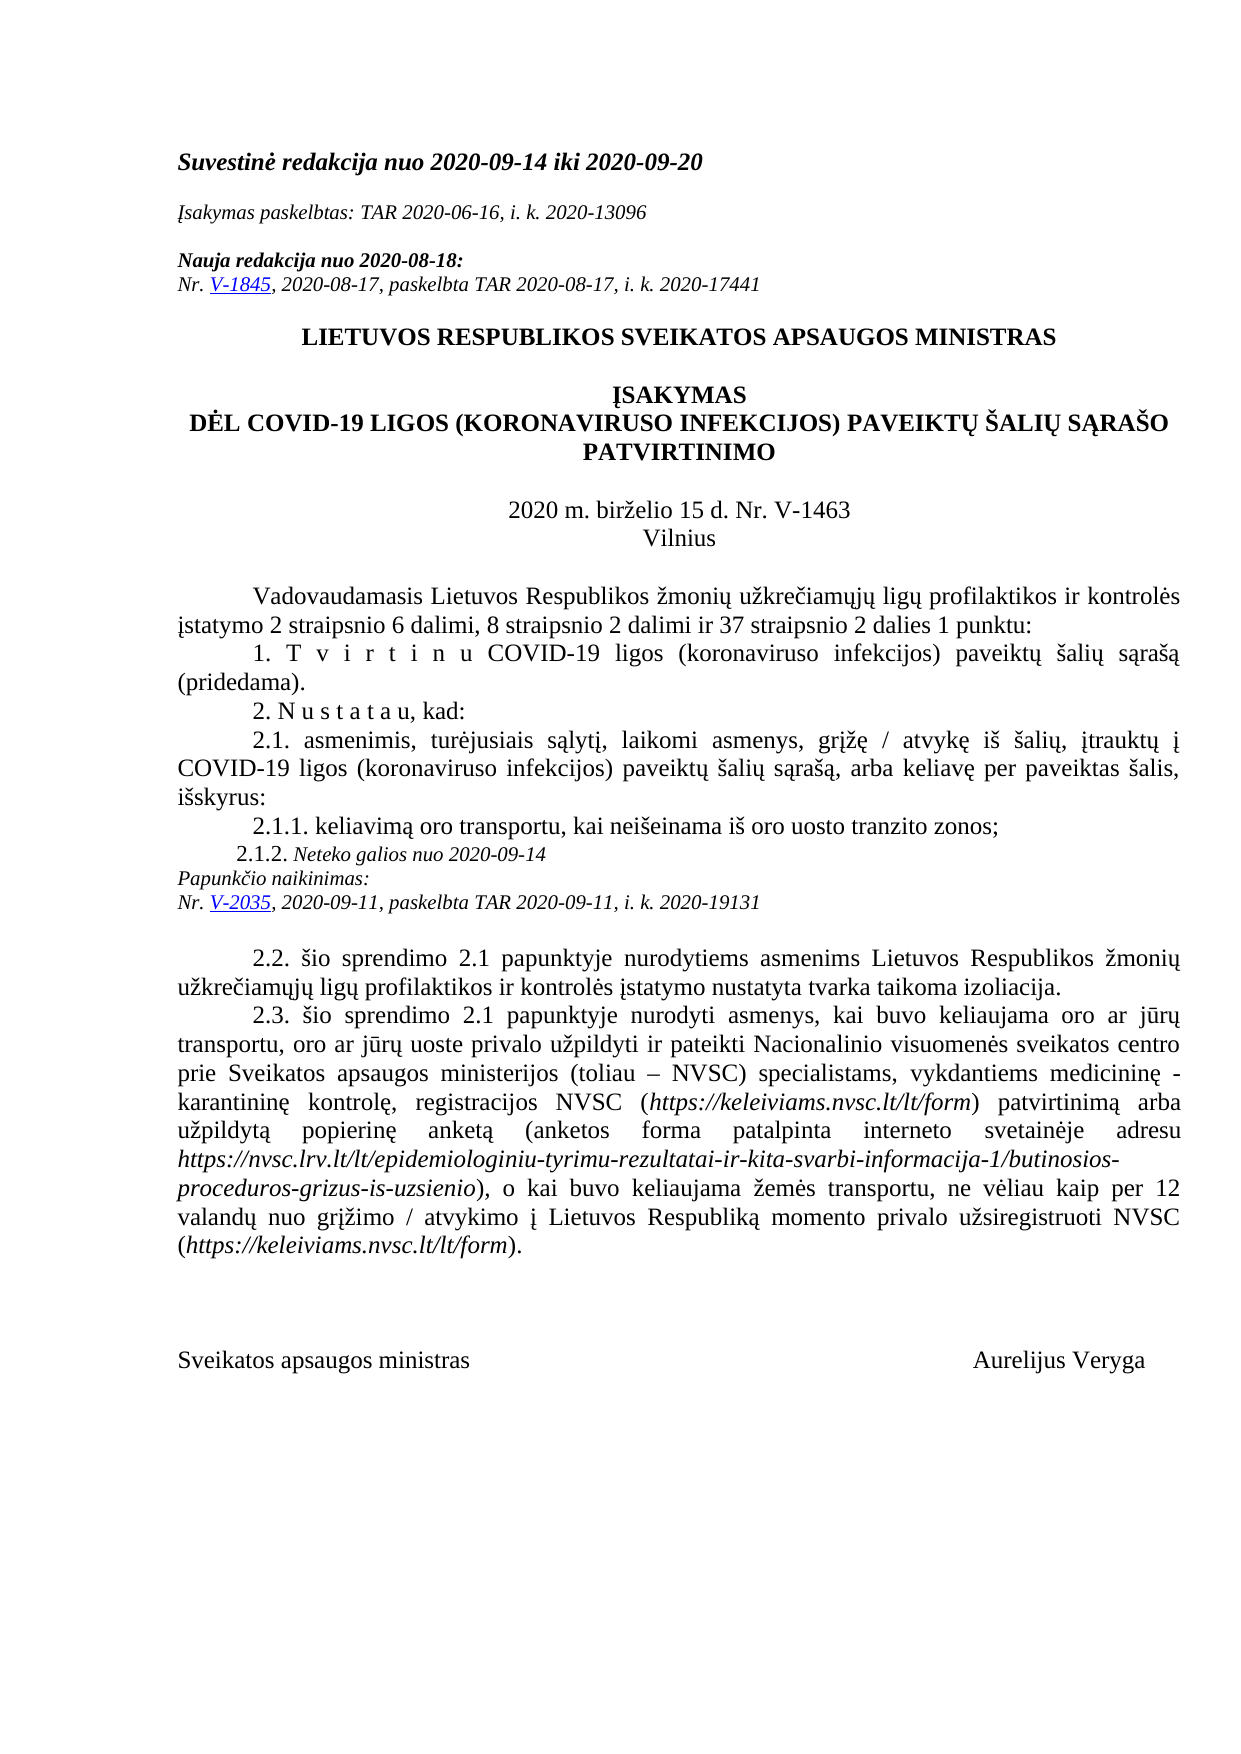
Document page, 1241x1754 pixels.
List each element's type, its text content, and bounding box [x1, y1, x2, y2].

text Papunkčio naikinimas: [177, 866, 1181, 890]
text Sveikatos apsaugos ministras Aurelijus Veryga [177, 1346, 1181, 1374]
text Nr. V-1845, 2020-08-17, paskelbta TAR 2020-08-17, i. k. 2020-17441 [177, 272, 1181, 296]
text Nr. V-2035, 2020-09-11, paskelbta TAR 2020-09-11, i. k. 2020-19131 [177, 890, 1181, 914]
text Vadovaudamasis Lietuvos Respublikos žmonių užkrečiamųjų ligų profilaktikos ir kontrolės įstatymo 2 straipsnio 6 dalimi, 8 straipsnio 2 dalimi ir 37 straipsnio 2 dalies 1 punktu: [177, 581, 1181, 638]
text 2.1. asmenimis, turėjusiais sąlytį, laikomi asmenys, grįžę / atvykę iš šalių, įtrauktų į COVID-19 ligos (koronaviruso infekcijos) paveiktų šalių sąrašą, arba keliavę per paveiktas šalis, išskyrus: [177, 725, 1181, 811]
text 2.3. šio sprendimo 2.1 papunktyje nurodyti asmenys, kai buvo keliaujama oro ar jūrų transportu, oro ar jūrų uoste privalo užpildyti ir pateikti Nacionalinio visuomenės sveikatos centro prie Sveikatos apsaugos ministerijos (toliau – NVSC) specialistams, vykdantiems medicininę - karantininę kontrolę, registracijos NVSC (https://keleiviams.nvsc.lt/lt/form) patvirtinimą arba užpildytą popierinę anketą (anketos forma patalpinta interneto svetainėje adresu https://nvsc.lrv.lt/lt/epidemiologiniu-tyrimu-rezultatai-ir-kita-svarbi-informacija-1/butinosios-proceduros-grizus-is-uzsienio), o kai buvo keliaujama žemės transportu, ne vėliau kaip per 12 valandų nuo grįžimo / atvykimo į Lietuvos Respubliką momento privalo užsiregistruoti NVSC (https://keleiviams.nvsc.lt/lt/form). [177, 1001, 1181, 1259]
text 1. T v i r t i n u COVID-19 ligos (koronaviruso infekcijos) paveiktų šalių sąrašą (pridedama). [177, 638, 1181, 696]
text 2.2. šio sprendimo 2.1 papunktyje nurodytiems asmenims Lietuvos Respublikos žmonių užkrečiamųjų ligų profilaktikos ir kontrolės įstatymo nustatyta tvarka taikoma izoliacija. [177, 943, 1181, 1001]
text Suvestinė redakcija nuo 2020-09-14 iki 2020-09-20 [177, 147, 1181, 176]
text 2.1.1. keliavimą oro transportu, kai neišeinama iš oro uosto tranzito zonos; [177, 811, 1181, 840]
text LIETUVOS RESPUBLIKOS SVEIKATOS APSAUGOS MINISTRAS [177, 322, 1181, 351]
text Įsakymas paskelbtas: TAR 2020-06-16, i. k. 2020-13096 [177, 200, 1181, 224]
text 2.1.2. Neteko galios nuo 2020-09-14 [177, 840, 1181, 866]
text 2020 m. birželio 15 d. Nr. V-1463 Vilnius [177, 495, 1181, 552]
text 2. N u s t a t a u, kad: [177, 696, 1181, 725]
text Nauja redakcija nuo 2020-08-18: [177, 248, 1181, 272]
text Dėl COVID-19 ligos (koronaviruso infekcijos) paveiktų šalių sąrašo patvirtinimo [177, 408, 1181, 466]
text ĮSAKYMAS [177, 380, 1181, 408]
